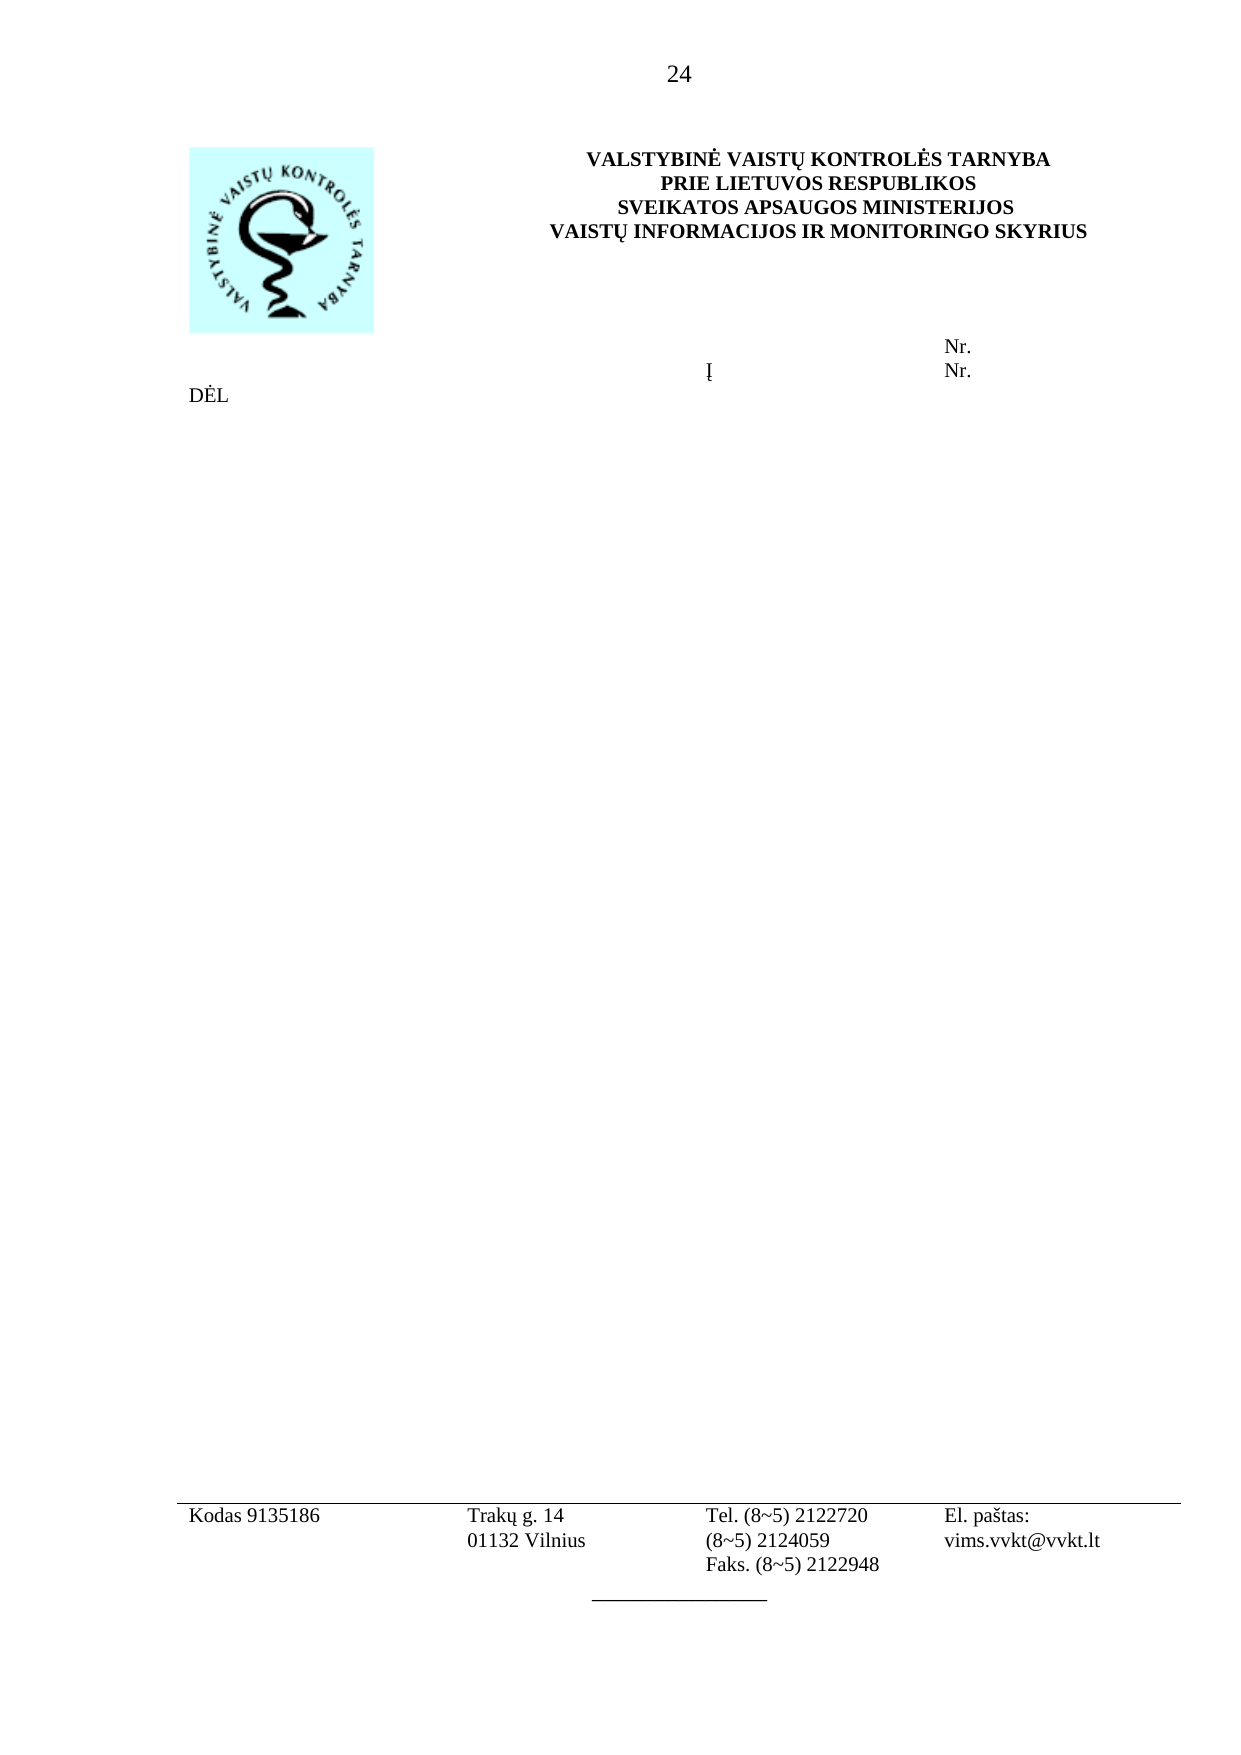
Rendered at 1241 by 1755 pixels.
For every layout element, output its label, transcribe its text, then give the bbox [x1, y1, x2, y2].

table_cell [694, 334, 933, 358]
table_cell Nr. [933, 359, 1181, 382]
table_cell [456, 359, 694, 382]
table_cell Trakų g. 14 01132 Vilnius [456, 1504, 694, 1576]
table_cell [177, 334, 456, 358]
table_cell [456, 383, 694, 1502]
table_header [375, 147, 456, 334]
table_cell [933, 383, 1181, 1502]
table_cell Tel. (8~5) 2122720 (8~5) 2124059 Faks. (8~5) 2122948 [694, 1504, 933, 1576]
table_cell El. paštas: vims.vvkt@vvkt.lt [933, 1504, 1181, 1576]
table_cell [177, 359, 456, 382]
table_cell DĖL [177, 383, 456, 1502]
table_cell [694, 383, 933, 1502]
table_cell Nr. [933, 334, 1181, 358]
table_cell [456, 334, 694, 358]
table_cell Į [694, 359, 933, 382]
table_header VALSTYBINĖ VAISTŲ KONTROLĖS TARNYBA PRIE LIETUVOS RESPUBLIKOS SVEIKATOS APSAUGOS MINISTERIJOS VAISTŲ INFORMACIJOS IR MONITORINGO SKYRIUS [456, 147, 1181, 334]
table_cell Kodas 9135186 [177, 1504, 456, 1576]
table_header [177, 147, 188, 334]
text ______________ [177, 1576, 1181, 1604]
